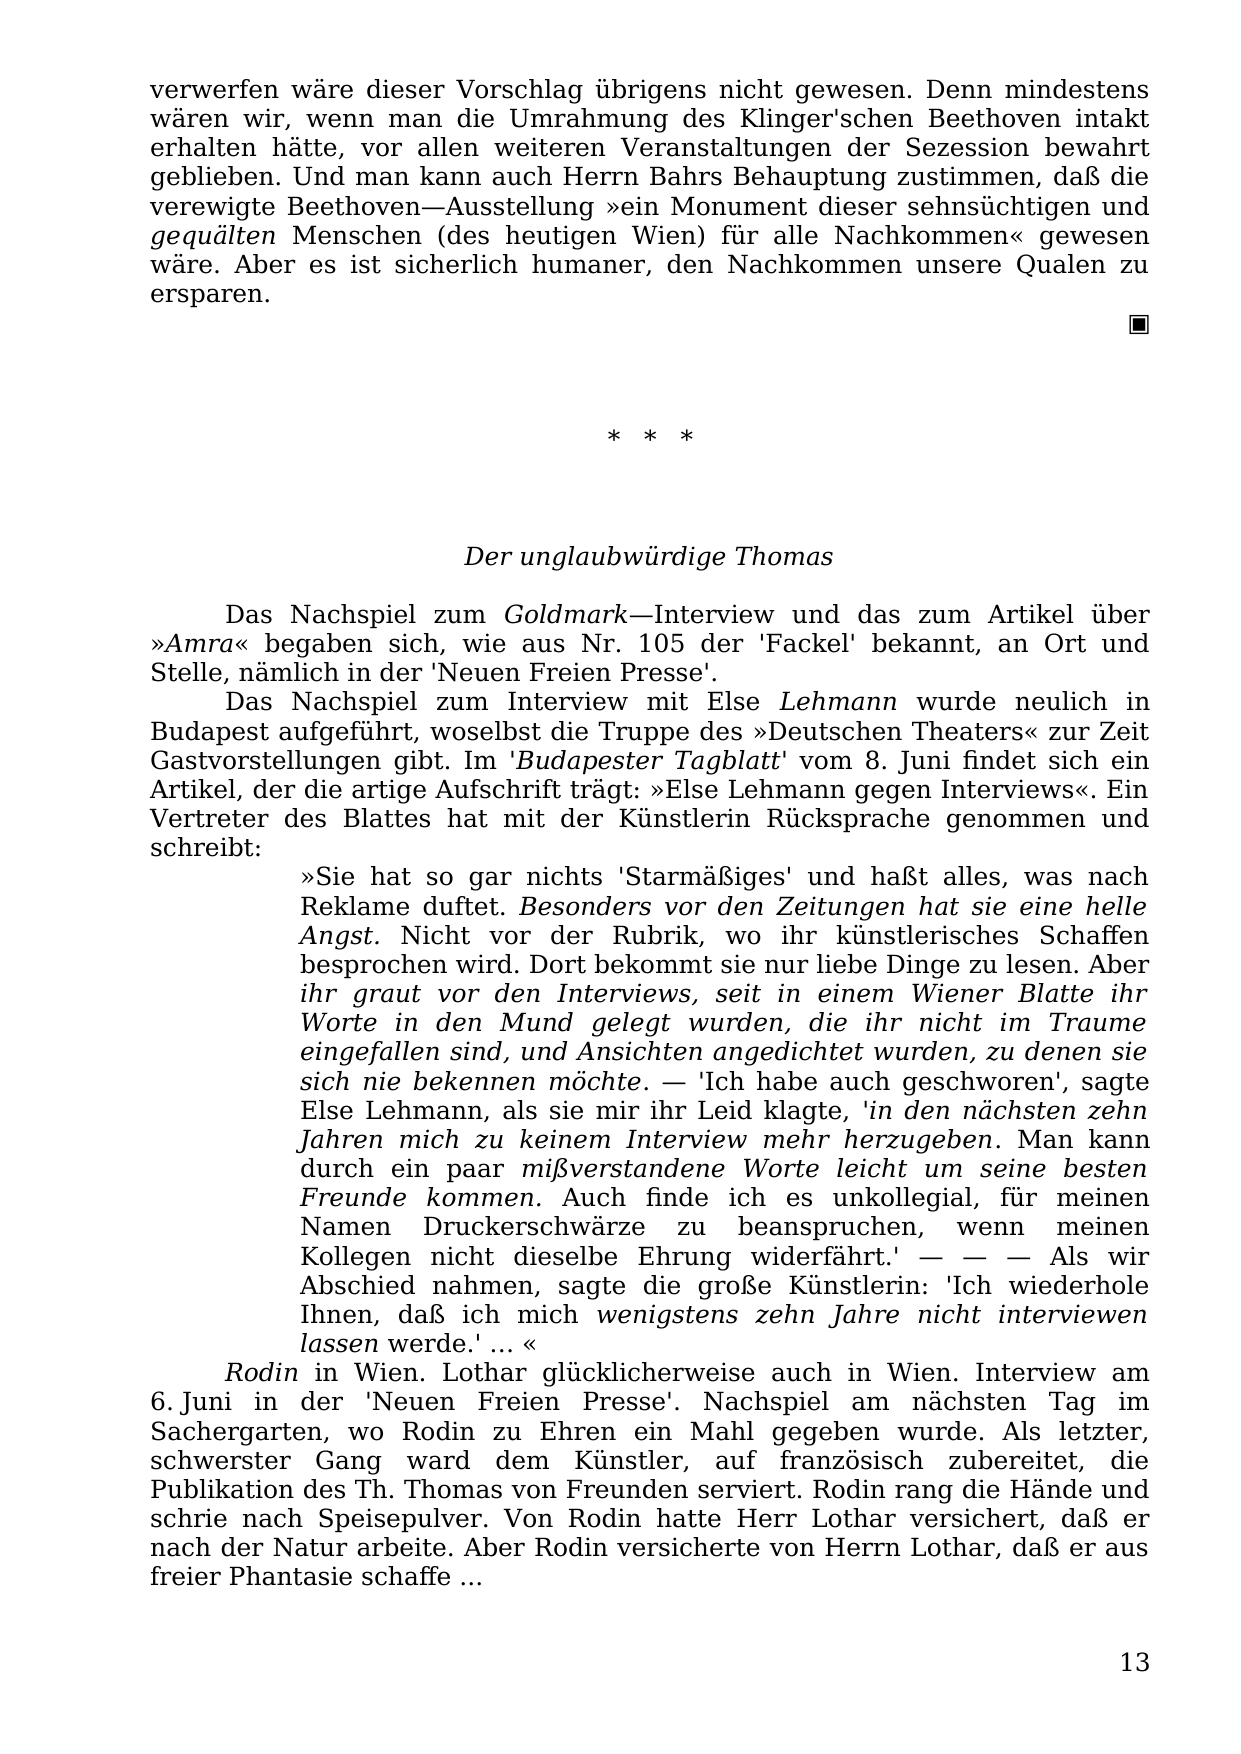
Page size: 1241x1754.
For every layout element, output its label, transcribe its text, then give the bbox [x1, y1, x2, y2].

text Das Nachspiel zum Interview mit Else Lehmann wurde neulich in Budapest aufgeführt, woselbst die Truppe des »Deutschen Theaters« zur Zeit Gastvorstellungen gibt. Im 'Budapester Tagblatt' vom 8. Juni findet sich ein Artikel, der die artige Aufschrift trägt: »Else Lehmann gegen Interviews«. Ein Vertreter des Blattes hat mit der Künstlerin Rücksprache genommen und schreibt: [150, 687, 1151, 862]
text Das Nachspiel zum Goldmark—Interview und das zum Artikel über »Amra« begaben sich, wie aus Nr. 105 der 'Fackel' bekannt, an Ort und Stelle, nämlich in der 'Neuen Freien Presse'. [150, 600, 1151, 687]
text * * * [150, 425, 1151, 454]
text Rodin in Wien. Lothar glücklicherweise auch in Wien. Interview am 6. Juni in der 'Neuen Freien Presse'. Nachspiel am nächsten Tag im Sachergarten, wo Rodin zu Ehren ein Mahl gegeben wurde. Als letzter, schwerster Gang ward dem Künstler, auf französisch zubereitet, die Publikation des Th. Thomas von Freunden serviert. Rodin rang die Hände und schrie nach Speisepulver. Von Rodin hatte Herr Lothar versichert, daß er nach der Natur arbeite. Aber Rodin versicherte von Herrn Lothar, daß er aus freier Phantasie schaffe ... [150, 1358, 1151, 1592]
text Der unglaubwürdige Thomas [150, 542, 1151, 571]
text »Sie hat so gar nichts 'Starmäßiges' und haßt alles, was nach Reklame duftet. Besonders vor den Zeitungen hat sie eine helle Angst. Nicht vor der Rubrik, wo ihr künstlerisches Schaffen besprochen wird. Dort bekommt sie nur liebe Dinge zu lesen. Aber ihr graut vor den Interviews, seit in einem Wiener Blatte ihr Worte in den Mund gelegt wurden, die ihr nicht im Traume eingefallen sind, und Ansichten angedichtet wurden, zu denen sie sich nie bekennen möchte. — 'Ich habe auch geschworen', sagte Else Lehmann, als sie mir ihr Leid klagte, 'in den nächsten zehn Jahren mich zu keinem Interview mehr herzugeben. Man kann durch ein paar mißverstandene Worte leicht um seine besten Freunde kommen. Auch finde ich es unkollegial, für meinen Namen Druckerschwärze zu beanspruchen, wenn meinen Kollegen nicht dieselbe Ehrung widerfährt.' — — — Als wir Abschied nahmen, sagte die große Künstlerin: 'Ich wiederhole Ihnen, daß ich mich wenigstens zehn Jahre nicht interviewen lassen werde.' … « [300, 862, 1151, 1358]
text ▣ [150, 308, 1151, 337]
text verwerfen wäre dieser Vorschlag übrigens nicht gewesen. Denn mindestens wären wir, wenn man die Umrahmung des Klinger'schen Beethoven intakt erhalten hätte, vor allen weiteren Veranstaltungen der Sezession bewahrt geblieben. Und man kann auch Herrn Bahrs Behauptung zustimmen, daß die verewigte Beethoven—Ausstellung »ein Monument dieser sehnsüchtigen und gequälten Menschen (des heutigen Wien) für alle Nachkommen« gewesen wäre. Aber es ist sicherlich humaner, den Nachkommen unsere Qualen zu ersparen. [150, 75, 1151, 308]
